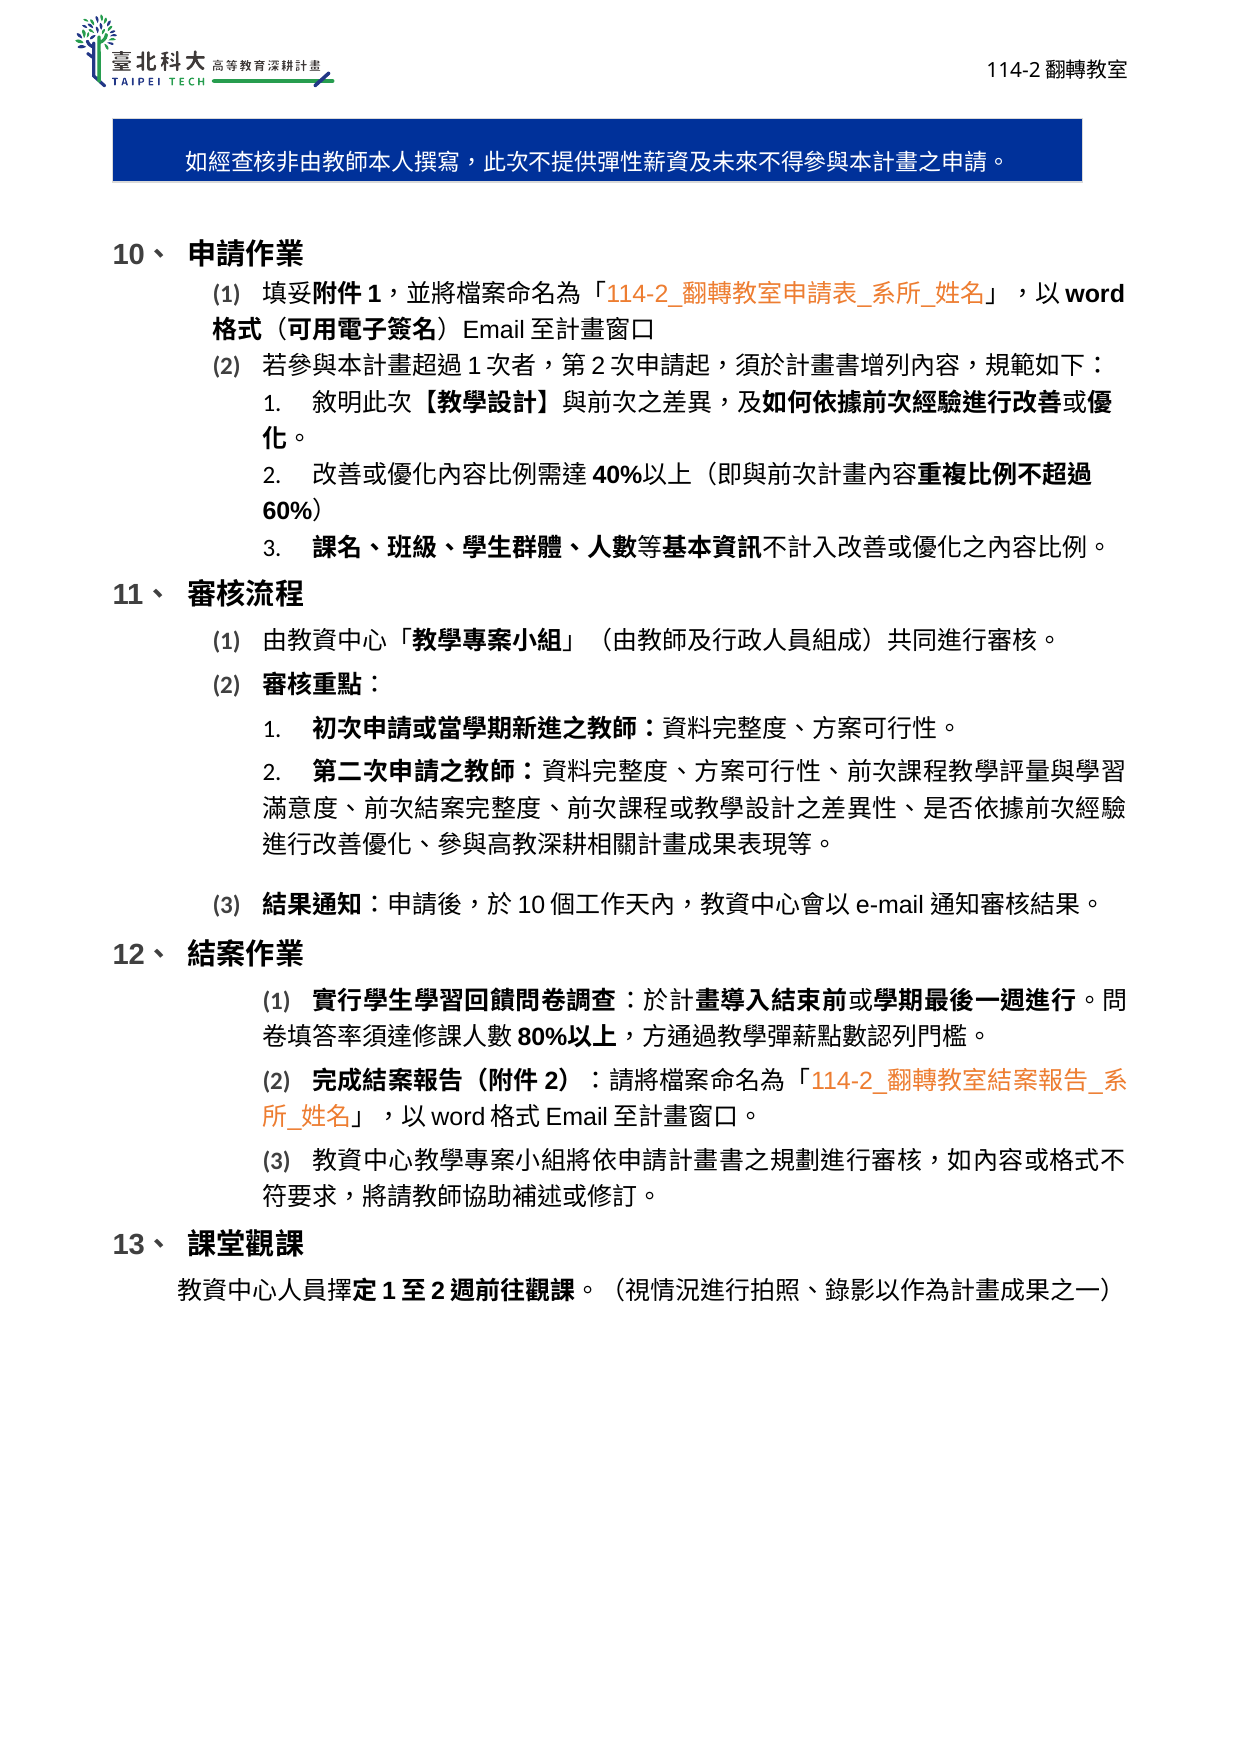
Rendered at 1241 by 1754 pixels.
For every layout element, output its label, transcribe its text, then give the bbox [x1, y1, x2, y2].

list 結果通知：申請後，於10個工作天內，教資中心會以 e-mail 通知審核結果。 [212, 861, 1128, 923]
text 教資中心人員擇定1至2週前往觀課。（視情況進行拍照、錄影以作為計畫成果之一） [177, 1270, 1128, 1306]
list 課堂觀課 [112, 1220, 1128, 1263]
list 課名、班級、學生群體、人數等基本資訊不計入改善或優化之內容比例。 [262, 527, 1128, 563]
table_cell 如經查核非由教師本人撰寫，此次不提供彈性薪資及未來不得參與本計畫之申請。 [113, 119, 1082, 181]
list 由教資中心「教學專案小組」（由教師及行政人員組成）共同進行審核。 [212, 621, 1128, 657]
list 若參與本計畫超過1次者，第2次申請起，須於計畫書增列內容，規範如下： [212, 346, 1128, 382]
list 申請作業 [112, 231, 1128, 273]
list 結案作業 [112, 931, 1128, 973]
list 審核重點： [212, 664, 1128, 701]
list 完成結案報告（附件2）：請將檔案命名為「114-2_翻轉教室結案報告_系所_姓名」，以word格式Email至計畫窗口。 [262, 1060, 1128, 1133]
list 敘明此次【教學設計】與前次之差異，及如何依據前次經驗進行改善或優化。 [262, 382, 1128, 454]
list 填妥附件1，並將檔案命名為「114-2_翻轉教室申請表_系所_姓名」，以word格式（可用電子簽名）Email至計畫窗口 [212, 273, 1128, 346]
list 審核流程 [112, 571, 1128, 613]
list 實行學生學習回饋問卷調查：於計畫導入結束前或學期最後一週進行。問卷填答率須達修課人數80%以上，方通過教學彈薪點數認列門檻。 [262, 980, 1128, 1053]
list 第二次申請之教師：資料完整度、方案可行性、前次課程教學評量與學習滿意度、前次結案完整度、前次課程或教學設計之差異性、是否依據前次經驗進行改善優化、參與高教深耕相關計畫成果表現等。 [262, 752, 1128, 861]
list 改善或優化內容比例需達40%以上（即與前次計畫內容重複比例不超過60%） [262, 454, 1128, 527]
list 初次申請或當學期新進之教師：資料完整度、方案可行性。 [262, 708, 1128, 744]
list 教資中心教學專案小組將依申請計畫書之規劃進行審核，如內容或格式不符要求，將請教師協助補述或修訂。 [262, 1140, 1128, 1213]
